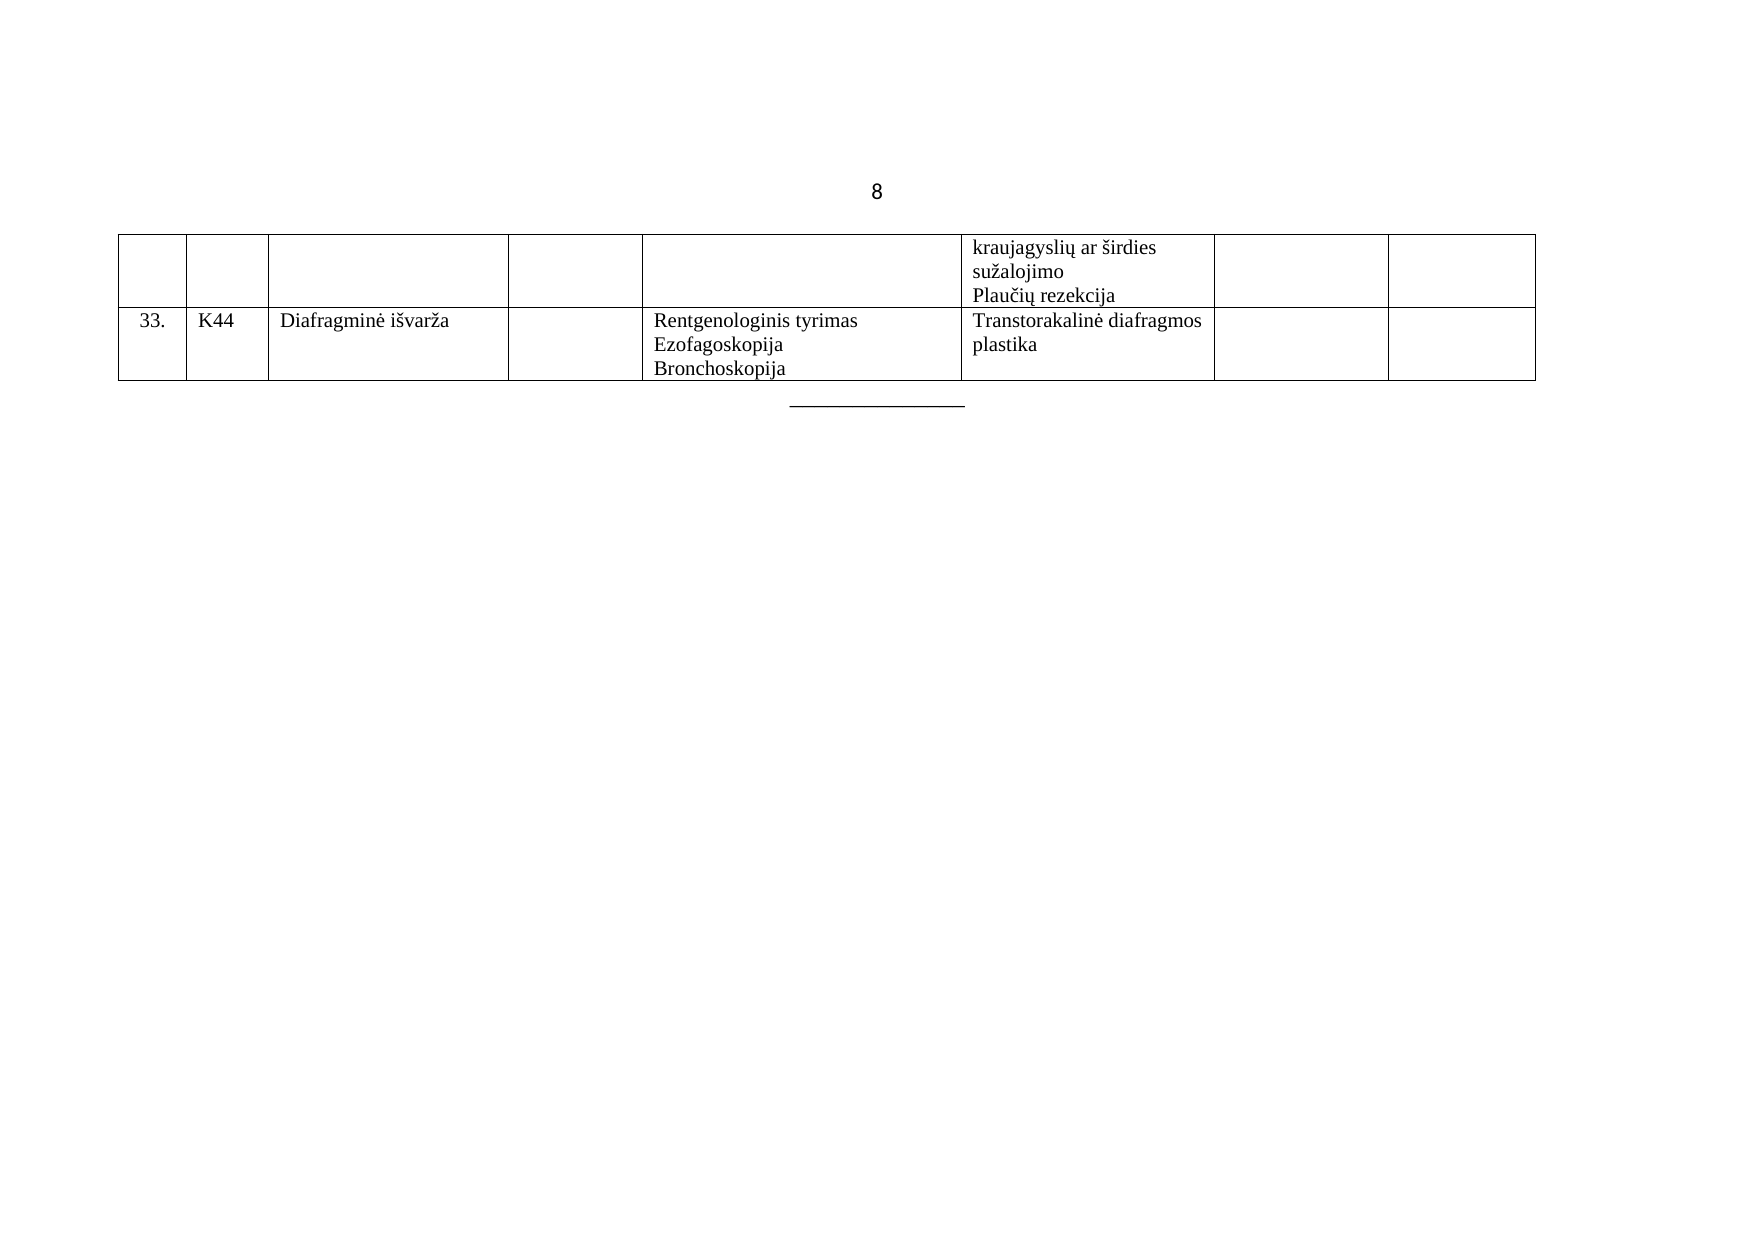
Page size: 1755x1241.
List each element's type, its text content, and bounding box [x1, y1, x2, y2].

table_cell [1215, 235, 1388, 307]
table_cell [509, 235, 642, 307]
table_cell [1389, 235, 1535, 307]
table_cell 33. [119, 308, 186, 380]
table_cell [119, 235, 186, 307]
table_cell Transtorakalinė diafragmos plastika [962, 308, 1214, 380]
table_cell [1389, 308, 1535, 380]
table_cell [509, 308, 642, 380]
table_cell [269, 235, 508, 307]
text ______________ [118, 381, 1636, 410]
table_cell [643, 235, 961, 307]
table_cell [187, 235, 268, 307]
table_cell kraujagyslių ar širdies sužalojimo Plaučių rezekcija [962, 235, 1214, 307]
table_cell [1215, 308, 1388, 380]
table_cell Rentgenologinis tyrimas Ezofagoskopija Bronchoskopija [643, 308, 961, 380]
table_cell Diafragminė išvarža [269, 308, 508, 380]
table_cell K44 [187, 308, 268, 380]
